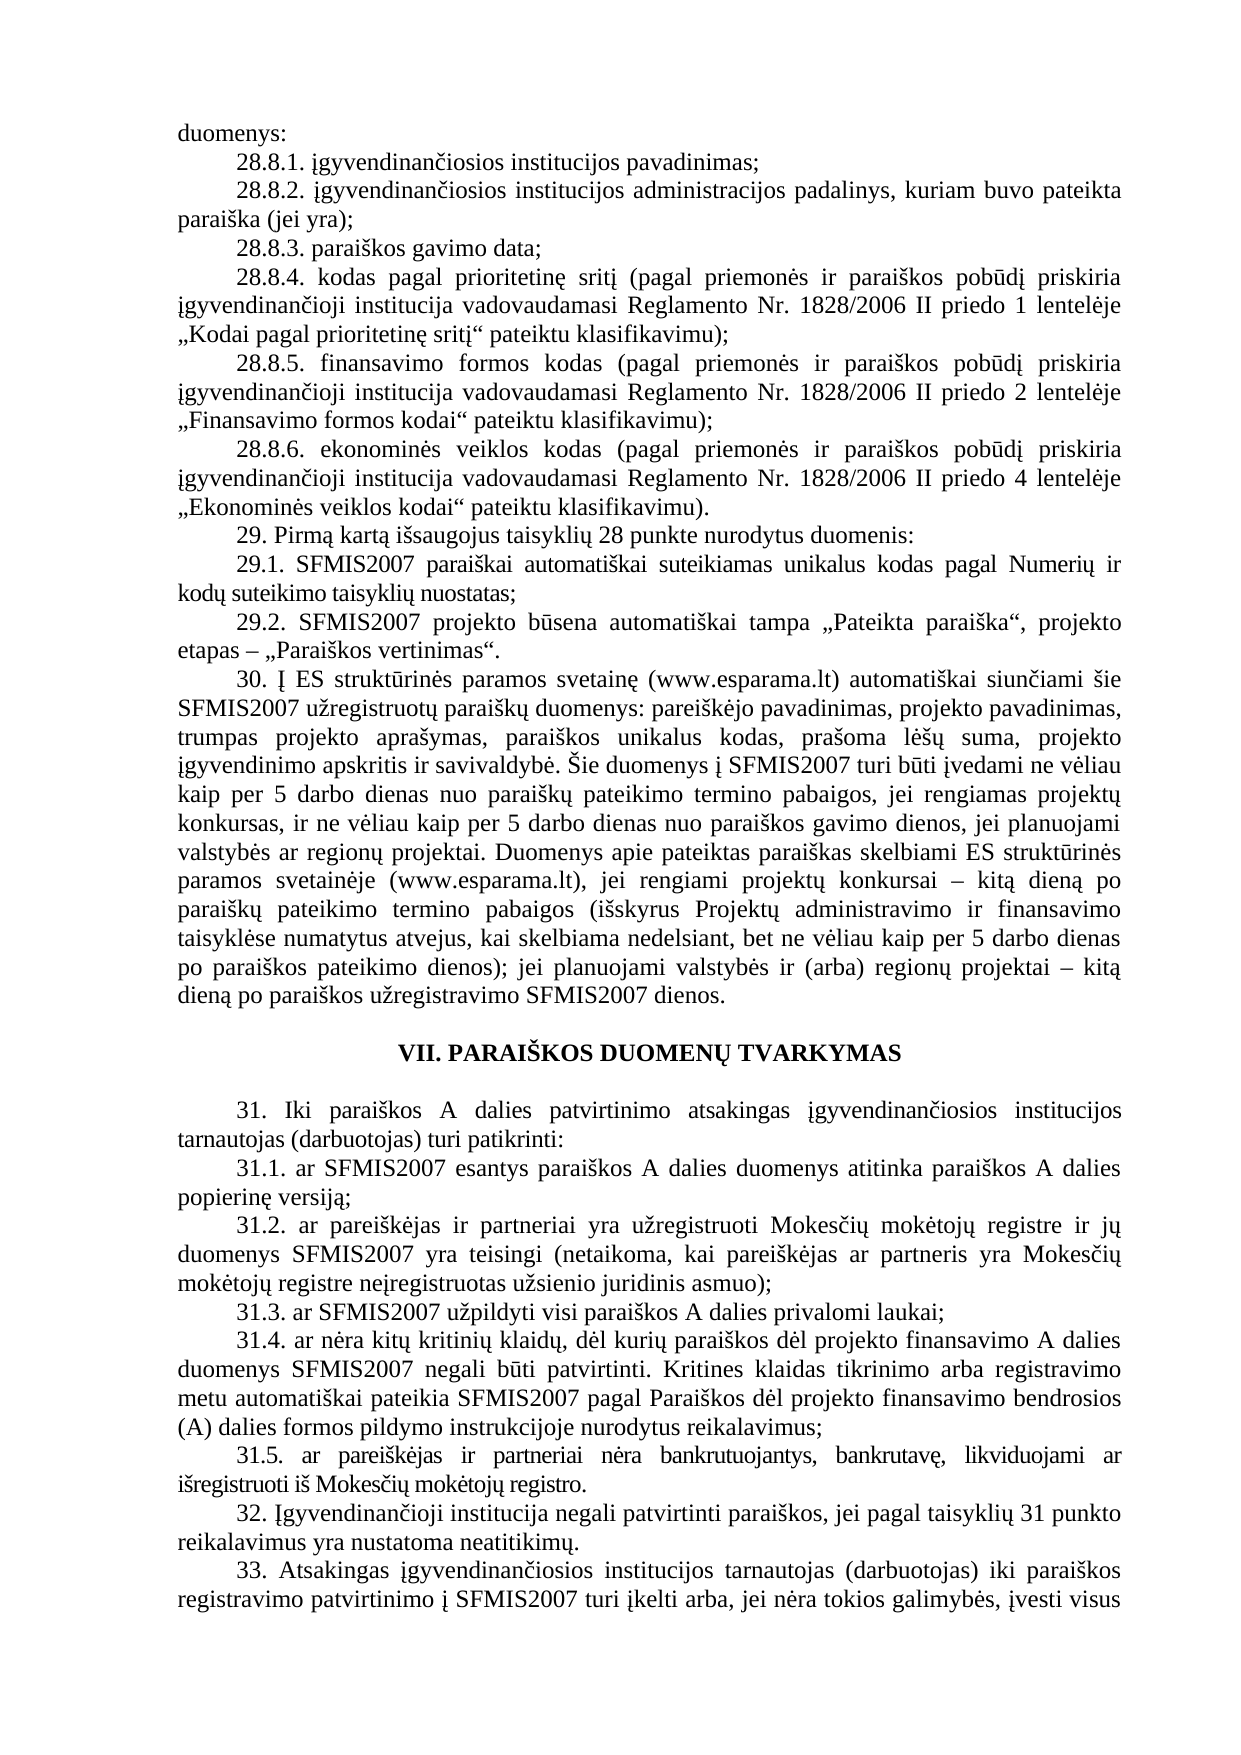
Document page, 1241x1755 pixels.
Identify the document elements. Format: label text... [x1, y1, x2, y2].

text 28.8.2. įgyvendinančiosios institucijos administracijos padalinys, kuriam buvo pateikta paraiška (jei yra); [177, 176, 1122, 233]
text 31. Iki paraiškos A dalies patvirtinimo atsakingas įgyvendinančiosios institucijos tarnautojas (darbuotojas) turi patikrinti: [177, 1096, 1122, 1153]
text 30. Į ES struktūrinės paramos svetainę (www.esparama.lt) automatiškai siunčiami šie SFMIS2007 užregistruotų paraiškų duomenys: pareiškėjo pavadinimas, projekto pavadinimas, trumpas projekto aprašymas, paraiškos unikalus kodas, prašoma lėšų suma, projekto įgyvendinimo apskritis ir savivaldybė. Šie duomenys į SFMIS2007 turi būti įvedami ne vėliau kaip per 5 darbo dienas nuo paraiškų pateikimo termino pabaigos, jei rengiamas projektų konkursas, ir ne vėliau kaip per 5 darbo dienas nuo paraiškos gavimo dienos, jei planuojami valstybės ar regionų projektai. Duomenys apie pateiktas paraiškas skelbiami ES struktūrinės paramos svetainėje (www.esparama.lt), jei rengiami projektų konkursai – kitą dieną po paraiškų pateikimo termino pabaigos (išskyrus Projektų administravimo ir finansavimo taisyklėse numatytus atvejus, kai skelbiama nedelsiant, bet ne vėliau kaip per 5 darbo dienas po paraiškos pateikimo dienos); jei planuojami valstybės ir (arba) regionų projektai – kitą dieną po paraiškos užregistravimo SFMIS2007 dienos. [177, 664, 1122, 1009]
text 28.8.6. ekonominės veiklos kodas (pagal priemonės ir paraiškos pobūdį priskiria įgyvendinančioji institucija vadovaudamasi Reglamento Nr. 1828/2006 II priedo 4 lentelėje „Ekonominės veiklos kodai“ pateiktu klasifikavimu). [177, 434, 1122, 521]
text 31.2. ar pareiškėjas ir partneriai yra užregistruoti Mokesčių mokėtojų registre ir jų duomenys SFMIS2007 yra teisingi (netaikoma, kai pareiškėjas ar partneris yra Mokesčių mokėtojų registre neįregistruotas užsienio juridinis asmuo); [177, 1211, 1122, 1297]
text duomenys: [177, 118, 1122, 147]
text 29. Pirmą kartą išsaugojus taisyklių 28 punkte nurodytus duomenis: [177, 521, 1122, 549]
text VII. PARAIŠKOS DUOMENŲ TVARKYMAS [177, 1038, 1122, 1067]
text 32. Įgyvendinančioji institucija negali patvirtinti paraiškos, jei pagal taisyklių 31 punkto reikalavimus yra nustatoma neatitikimų. [177, 1498, 1122, 1556]
text 28.8.1. įgyvendinančiosios institucijos pavadinimas; [177, 147, 1122, 176]
text 28.8.5. finansavimo formos kodas (pagal priemonės ir paraiškos pobūdį priskiria įgyvendinančioji institucija vadovaudamasi Reglamento Nr. 1828/2006 II priedo 2 lentelėje „Finansavimo formos kodai“ pateiktu klasifikavimu); [177, 348, 1122, 434]
text 29.2. SFMIS2007 projekto būsena automatiškai tampa „Pateikta paraiška“, projekto etapas – „Paraiškos vertinimas“. [177, 607, 1122, 664]
text 28.8.4. kodas pagal prioritetinę sritį (pagal priemonės ir paraiškos pobūdį priskiria įgyvendinančioji institucija vadovaudamasi Reglamento Nr. 1828/2006 II priedo 1 lentelėje „Kodai pagal prioritetinę sritį“ pateiktu klasifikavimu); [177, 262, 1122, 348]
text 31.1. ar SFMIS2007 esantys paraiškos A dalies duomenys atitinka paraiškos A dalies popierinę versiją; [177, 1153, 1122, 1211]
text 33. Atsakingas įgyvendinančiosios institucijos tarnautojas (darbuotojas) iki paraiškos registravimo patvirtinimo į SFMIS2007 turi įkelti arba, jei nėra tokios galimybės, įvesti visus [177, 1556, 1122, 1613]
text 29.1. SFMIS2007 paraiškai automatiškai suteikiamas unikalus kodas pagal Numerių ir kodų suteikimo taisyklių nuostatas; [177, 549, 1122, 607]
text 31.4. ar nėra kitų kritinių klaidų, dėl kurių paraiškos dėl projekto finansavimo A dalies duomenys SFMIS2007 negali būti patvirtinti. Kritines klaidas tikrinimo arba registravimo metu automatiškai pateikia SFMIS2007 pagal Paraiškos dėl projekto finansavimo bendrosios (A) dalies formos pildymo instrukcijoje nurodytus reikalavimus; [177, 1326, 1122, 1441]
text 31.5. ar pareiškėjas ir partneriai nėra bankrutuojantys, bankrutavę, likviduojami ar išregistruoti iš Mokesčių mokėtojų registro. [177, 1441, 1122, 1498]
text 28.8.3. paraiškos gavimo data; [177, 233, 1122, 262]
text 31.3. ar SFMIS2007 užpildyti visi paraiškos A dalies privalomi laukai; [177, 1297, 1122, 1326]
